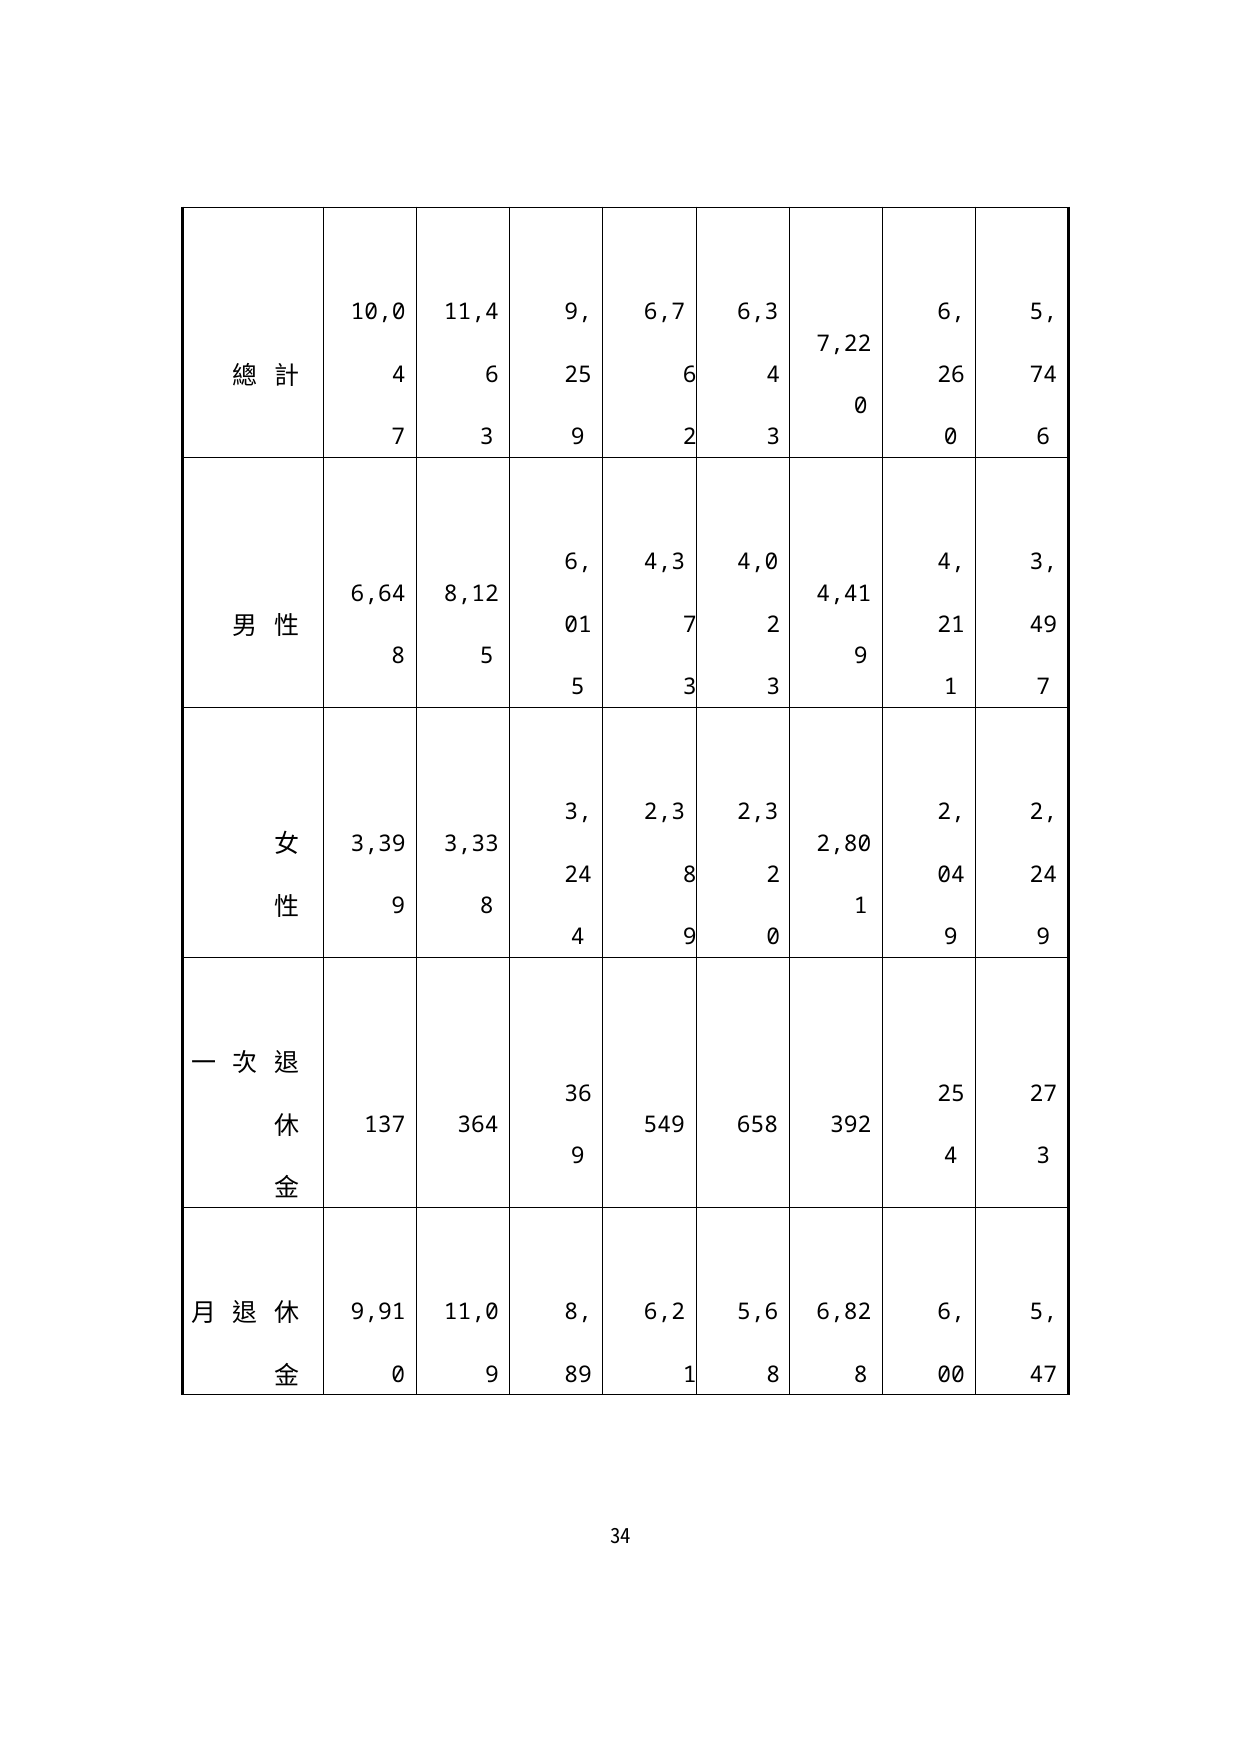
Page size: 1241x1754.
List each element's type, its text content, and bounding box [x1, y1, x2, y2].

table_cell 11,463 [417, 208, 509, 457]
table_cell 10,047 [324, 208, 416, 457]
table_cell 273 [976, 958, 1067, 1207]
table_cell 4,419 [790, 458, 882, 707]
table_cell 一次退休金 [184, 958, 323, 1207]
table_cell 6,828 [790, 1208, 882, 1394]
table_cell 3,244 [510, 708, 602, 957]
table_cell 6,762 [603, 208, 696, 457]
table_cell 男性 [184, 458, 323, 707]
table_cell 6,343 [697, 208, 789, 457]
table_cell 4,373 [603, 458, 696, 707]
table_cell 5,746 [976, 208, 1067, 457]
table_cell 3,399 [324, 708, 416, 957]
table_cell 4,023 [697, 458, 789, 707]
table_cell 2,049 [883, 708, 975, 957]
table_cell 6,015 [510, 458, 602, 707]
table_cell 4,211 [883, 458, 975, 707]
table_cell 女性 [184, 708, 323, 957]
table_cell 7,220 [790, 208, 882, 457]
table_cell 9,910 [324, 1208, 416, 1394]
table_cell 6,648 [324, 458, 416, 707]
table_cell 9,259 [510, 208, 602, 457]
table_cell 6,00 [883, 1208, 975, 1394]
table_cell 2,389 [603, 708, 696, 957]
table_cell 549 [603, 958, 696, 1207]
table_cell 658 [697, 958, 789, 1207]
table_cell 2,320 [697, 708, 789, 957]
table_cell 3,497 [976, 458, 1067, 707]
table_cell 137 [324, 958, 416, 1207]
table_cell 6,21 [603, 1208, 696, 1394]
table_cell 5,47 [976, 1208, 1067, 1394]
table_cell 2,249 [976, 708, 1067, 957]
table_cell 364 [417, 958, 509, 1207]
table_cell 5,68 [697, 1208, 789, 1394]
table_cell 2,801 [790, 708, 882, 957]
table_cell 3,338 [417, 708, 509, 957]
table_cell 6,260 [883, 208, 975, 457]
table_cell 392 [790, 958, 882, 1207]
table_cell 8,89 [510, 1208, 602, 1394]
table_cell 254 [883, 958, 975, 1207]
table_cell 369 [510, 958, 602, 1207]
table_cell 月退休金 [184, 1208, 323, 1394]
table_cell 總計 [184, 208, 323, 457]
table_cell 11,09 [417, 1208, 509, 1394]
table_cell 8,125 [417, 458, 509, 707]
